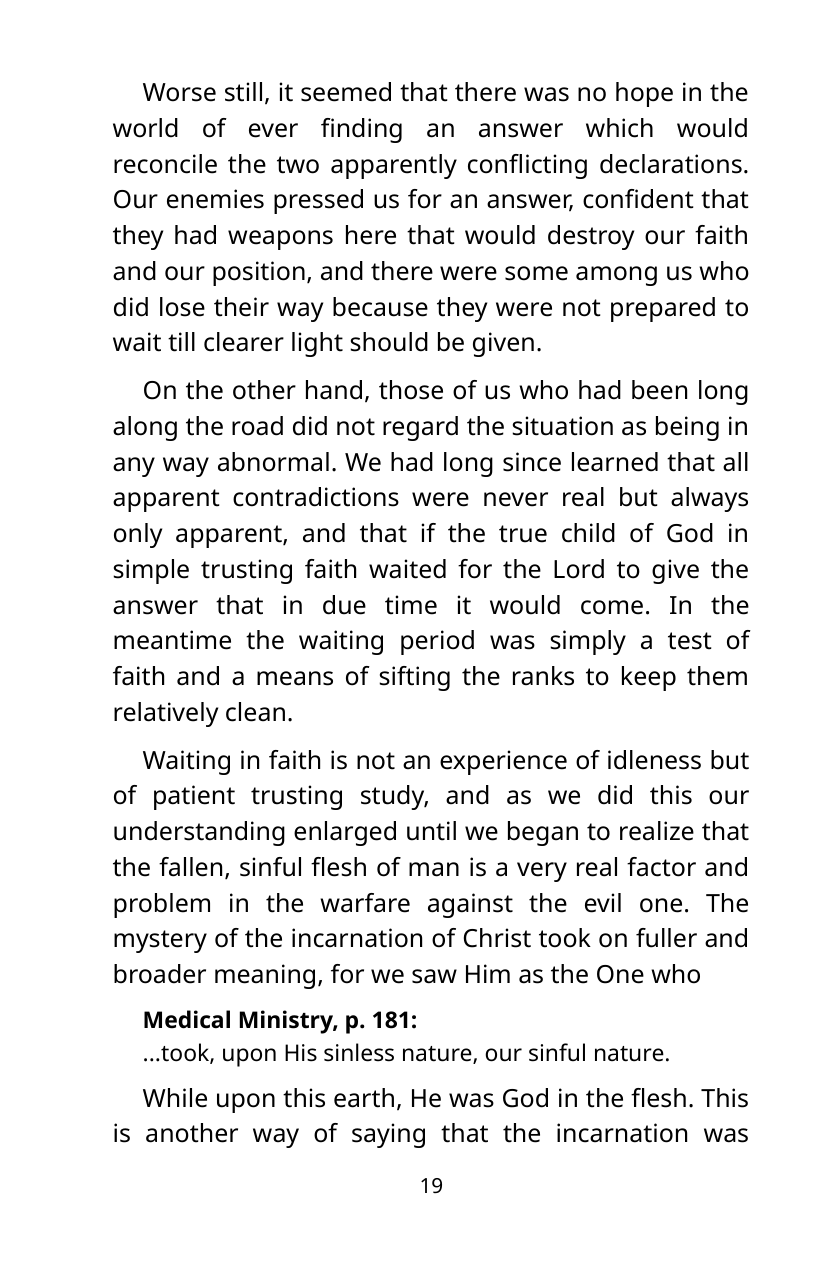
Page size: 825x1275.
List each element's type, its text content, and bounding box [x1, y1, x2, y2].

text ...took, upon His sinless nature, our sinful nature. [142, 1037, 720, 1068]
text Waiting in faith is not an experience of idleness but of patient trusting study, and as we did this our understanding enlarged until we began to realize that the fallen, sinful flesh of man is a very real factor and problem in the warfare against the evil one. The mystery of the incarnation of Christ took on fuller and broader meaning, for we saw Him as the One who [112, 742, 750, 991]
text On the other hand, those of us who had been long along the road did not regard the situation as being in any way abnormal. We had long since learned that all apparent contradictions were never real but always only apparent, and that if the true child of God in simple trusting faith waited for the Lord to give the answer that in due time it would come. In the meantime the waiting period was simply a test of faith and a means of sifting the ranks to keep them relatively clean. [112, 373, 750, 728]
text Worse still, it seemed that there was no hope in the world of ever finding an answer which would reconcile the two apparently conflicting declarations. Our enemies pressed us for an answer, confident that they had weapons here that would destroy our faith and our position, and there were some among us who did lose their way because they were not prepared to wait till clearer light should be given. [112, 75, 750, 359]
text Medical Ministry, p. 181: [142, 1004, 750, 1036]
text While upon this earth, He was God in the flesh. This is another way of saying that the incarnation was [112, 1080, 750, 1150]
